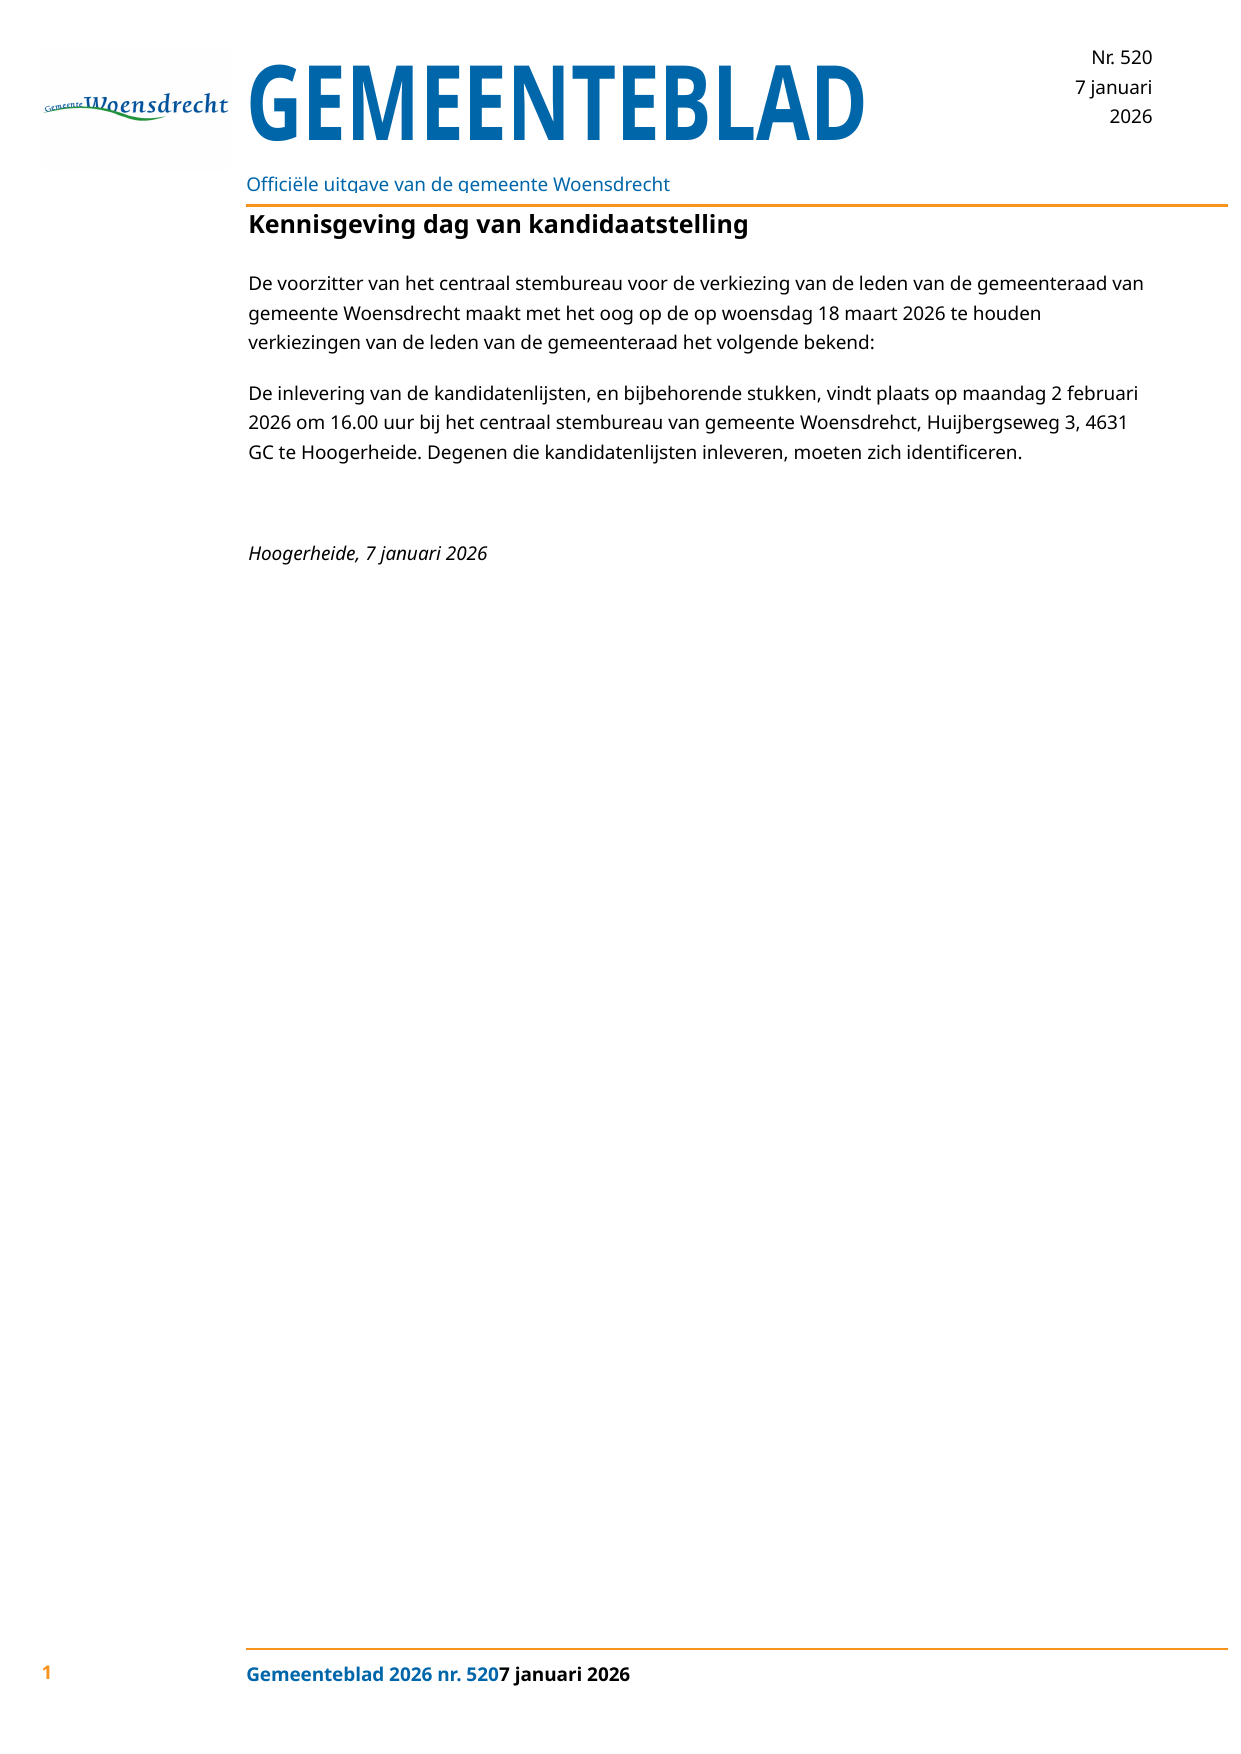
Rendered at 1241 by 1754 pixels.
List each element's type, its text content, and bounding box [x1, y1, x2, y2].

picture [41, 47, 231, 172]
text Hoogerheide, 7 januari 2026 [248, 540, 1152, 566]
text De voorzitter van het centraal stembureau voor de verkiezing van de leden van de gemeenteraad van gemeente Woensdrecht maakt met het oog op de op woensdag 18 maart 2026 te houden verkiezingen van de leden van de gemeenteraad het volgende bekend: [248, 270, 1152, 355]
text Kennisgeving dag van kandidaatstelling [248, 207, 1152, 241]
text De inlevering van de kandidatenlijsten, en bijbehorende stukken, vindt plaats op maandag 2 februari 2026 om 16.00 uur bij het centraal stembureau van gemeente Woensdrehct, Huijbergseweg 3, 4631 GC te Hoogerheide. Degenen die kandidatenlijsten inleveren, moeten zich identificeren. [248, 380, 1152, 465]
